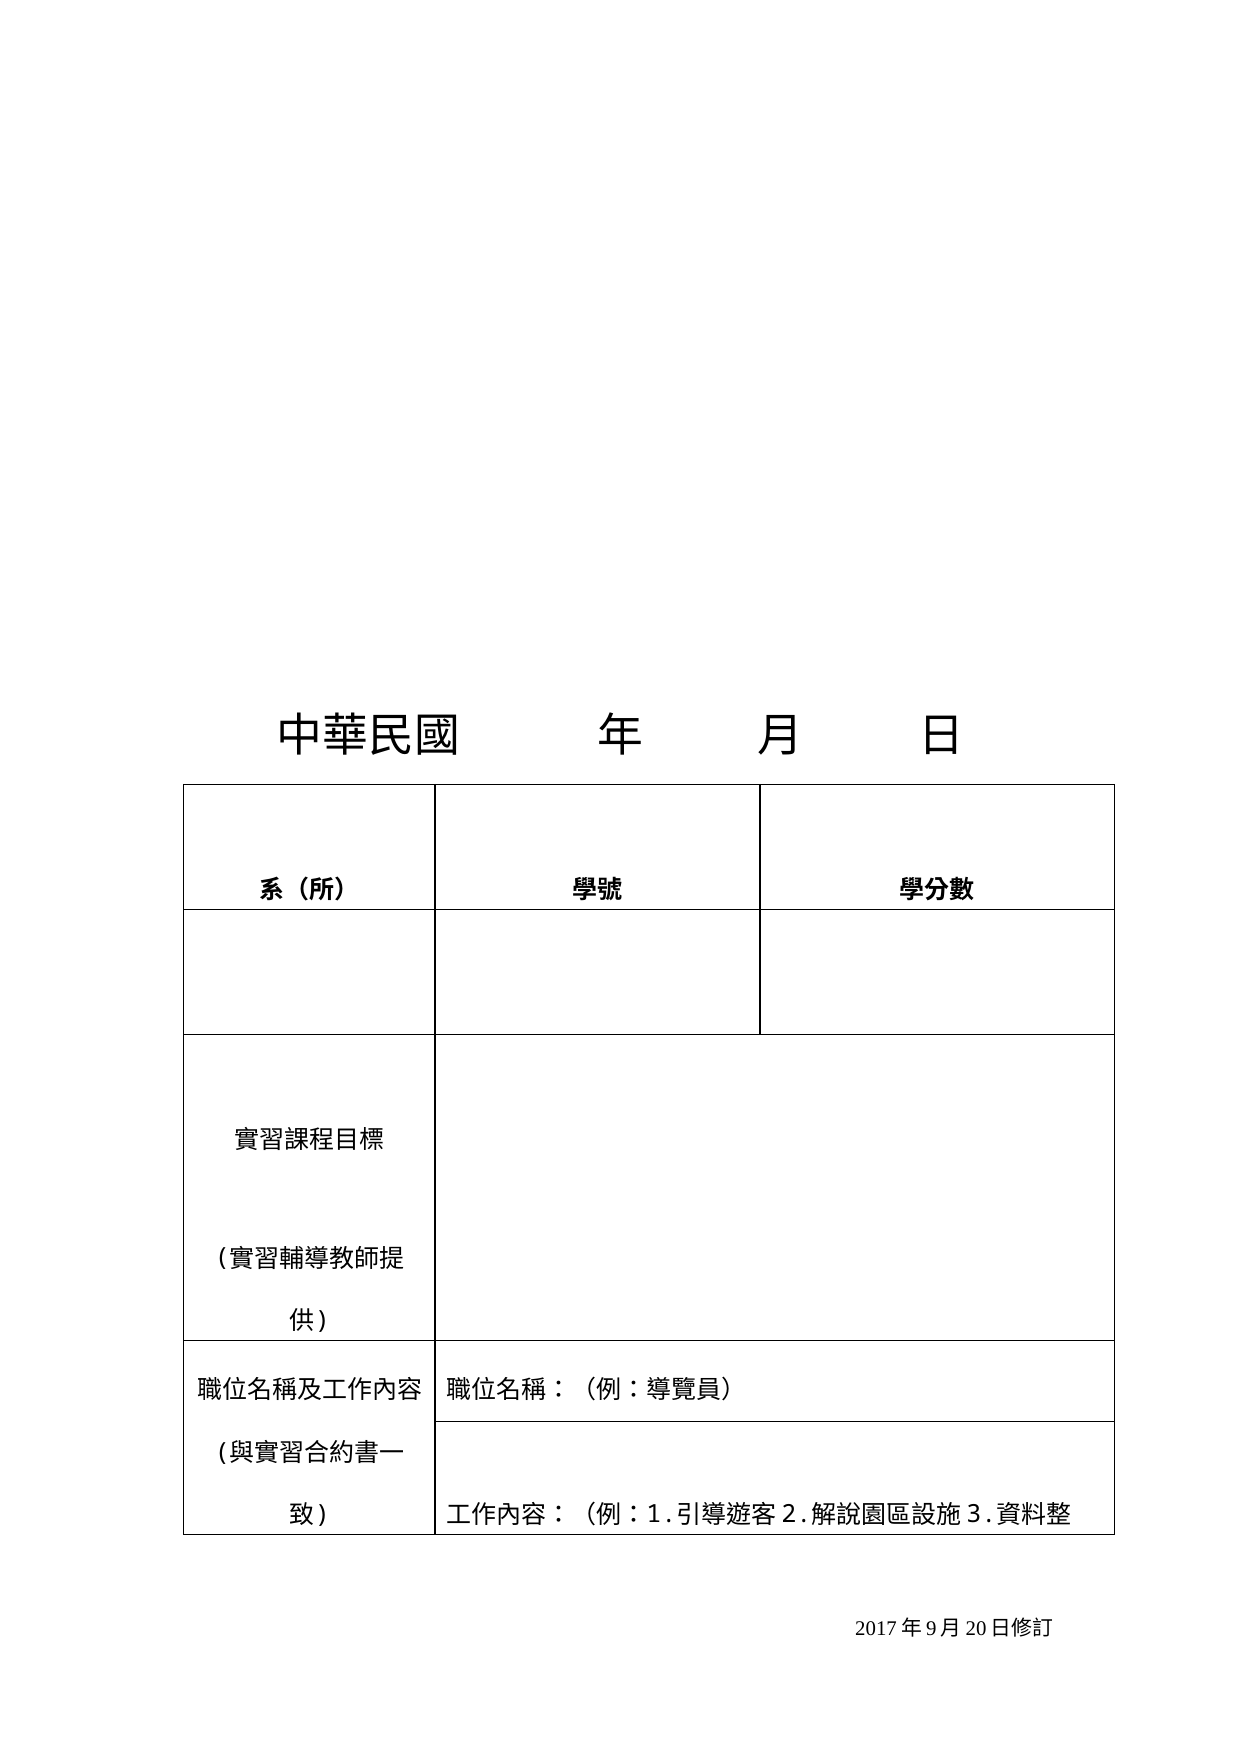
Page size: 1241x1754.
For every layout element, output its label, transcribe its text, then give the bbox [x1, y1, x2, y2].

table_cell 職位名稱及工作內容 (與實習合約書一致) [184, 1341, 434, 1534]
text 中華民國 年 月 日 [187, 659, 1053, 784]
table_header 學分數 [761, 785, 1114, 909]
table_cell [436, 910, 759, 1034]
table_cell 實習課程目標 (實習輔導教師提供) [184, 1035, 434, 1339]
table_cell 工作內容：（例：1.引導遊客2.解說園區設施3.資料整 [436, 1422, 1114, 1534]
table_cell 職位名稱：（例：導覽員） [436, 1341, 1114, 1421]
table_cell [761, 910, 1114, 1034]
table_header 學號 [436, 785, 759, 909]
table_cell [436, 1035, 1114, 1339]
table_cell [184, 910, 434, 1034]
table_header 系（所） [184, 785, 434, 909]
